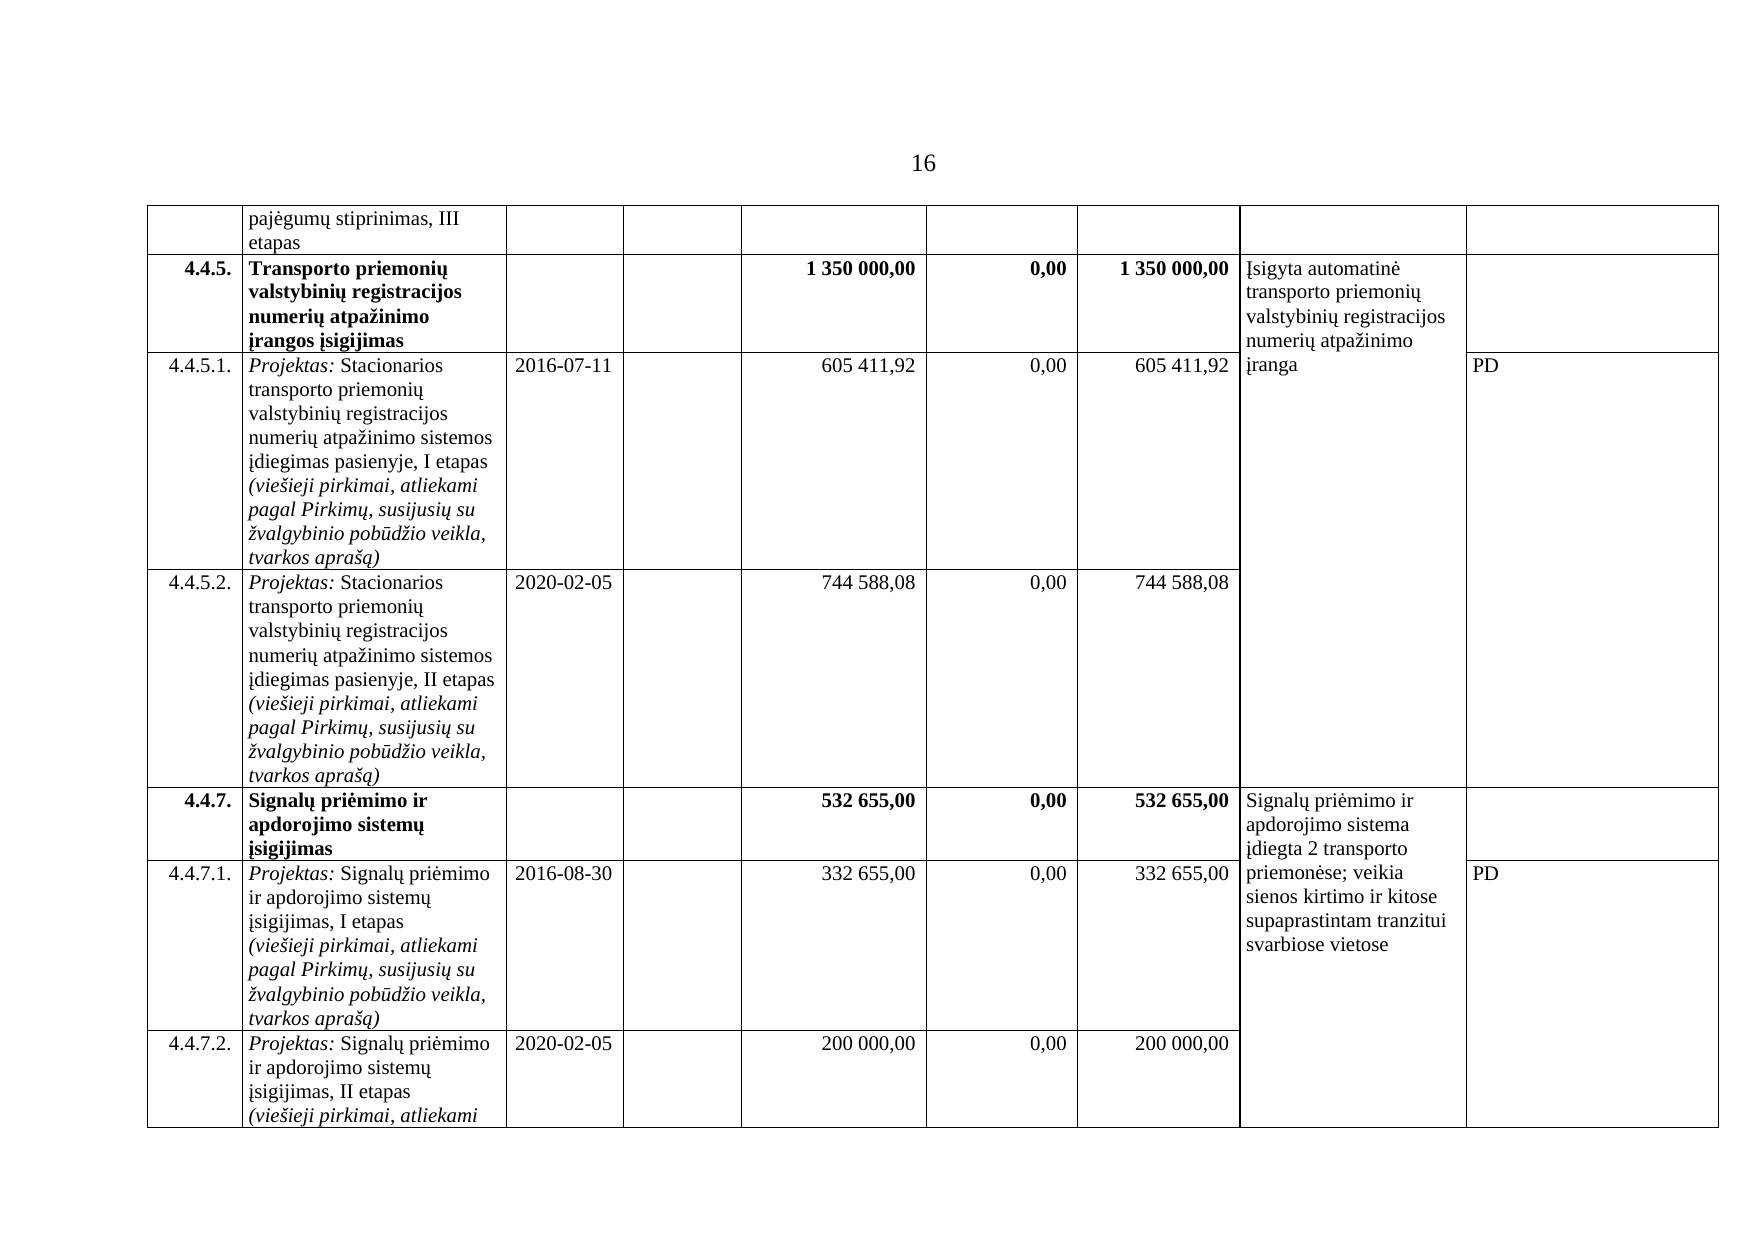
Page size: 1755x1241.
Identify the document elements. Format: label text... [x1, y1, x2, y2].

table_cell 1 350 000,00 [1078, 255, 1239, 352]
table_cell [742, 206, 926, 254]
table_cell PD [1467, 861, 1718, 1127]
table_cell 332 655,00 [742, 861, 926, 1029]
table_cell 4.4.5.2. [148, 570, 242, 787]
table_cell [624, 570, 741, 787]
table_cell 744 588,08 [1078, 570, 1239, 787]
table_cell 2016-08-30 [507, 861, 623, 1029]
table_cell 532 655,00 [1078, 788, 1239, 860]
table_cell [507, 206, 623, 254]
table_cell [148, 206, 242, 254]
table_cell 2020-02-05 [507, 570, 623, 787]
table_cell 0,00 [927, 1031, 1077, 1127]
table_cell Įsigyta automatinė transporto priemonių valstybinių registracijos numerių atpažinimo įranga [1241, 255, 1466, 787]
table_cell pajėgumų stiprinimas, III etapas [243, 206, 506, 254]
table_cell 0,00 [927, 255, 1077, 352]
table_cell 1 350 000,00 [742, 255, 926, 352]
table_cell PD [1467, 353, 1718, 787]
table_cell 2016-07-11 [507, 353, 623, 569]
table_cell Signalų priėmimo ir apdorojimo sistemų įsigijimas [243, 788, 506, 860]
table_cell Projektas: Signalų priėmimo ir apdorojimo sistemų įsigijimas, I etapas (viešieji pirkimai, atliekami pagal Pirkimų, susijusių su žvalgybinio pobūdžio veikla, tvarkos aprašą) [243, 861, 506, 1029]
table_cell [624, 788, 741, 860]
table_cell [624, 1031, 741, 1127]
table_cell [1467, 788, 1718, 860]
table_cell 4.4.5.1. [148, 353, 242, 569]
table_cell 0,00 [927, 353, 1077, 569]
table_cell [1241, 206, 1466, 254]
table_cell Projektas: Stacionarios transporto priemonių valstybinių registracijos numerių atpažinimo sistemos įdiegimas pasienyje, I etapas (viešieji pirkimai, atliekami pagal Pirkimų, susijusių su žvalgybinio pobūdžio veikla, tvarkos aprašą) [243, 353, 506, 569]
table_cell [624, 353, 741, 569]
table_cell 744 588,08 [742, 570, 926, 787]
table_cell [624, 255, 741, 352]
table_cell Transporto priemonių valstybinių registracijos numerių atpažinimo įrangos įsigijimas [243, 255, 506, 352]
table_cell 4.4.7. [148, 788, 242, 860]
table_cell 200 000,00 [742, 1031, 926, 1127]
table_cell Projektas: Stacionarios transporto priemonių valstybinių registracijos numerių atpažinimo sistemos įdiegimas pasienyje, II etapas (viešieji pirkimai, atliekami pagal Pirkimų, susijusių su žvalgybinio pobūdžio veikla, tvarkos aprašą) [243, 570, 506, 787]
table_cell 605 411,92 [742, 353, 926, 569]
table_cell 4.4.7.1. [148, 861, 242, 1029]
table_cell [624, 206, 741, 254]
table_cell [927, 206, 1077, 254]
table_cell [507, 788, 623, 860]
table_cell [1467, 206, 1718, 254]
table_cell [1467, 255, 1718, 352]
table_cell [1078, 206, 1239, 254]
table_cell 0,00 [927, 788, 1077, 860]
table_cell Signalų priėmimo ir apdorojimo sistema įdiegta 2 transporto priemonėse; veikia sienos kirtimo ir kitose supaprastintam tranzitui svarbiose vietose [1241, 788, 1466, 1127]
table_cell 2020-02-05 [507, 1031, 623, 1127]
table_cell 200 000,00 [1078, 1031, 1239, 1127]
table_cell 605 411,92 [1078, 353, 1239, 569]
table_cell 0,00 [927, 861, 1077, 1029]
table_cell [624, 861, 741, 1029]
table_cell 0,00 [927, 570, 1077, 787]
table_cell 332 655,00 [1078, 861, 1239, 1029]
table_cell [507, 255, 623, 352]
table_cell 4.4.5. [148, 255, 242, 352]
table_cell 532 655,00 [742, 788, 926, 860]
table_cell Projektas: Signalų priėmimo ir apdorojimo sistemų įsigijimas, II etapas (viešieji pirkimai, atliekami [243, 1031, 506, 1127]
table_cell 4.4.7.2. [148, 1031, 242, 1127]
